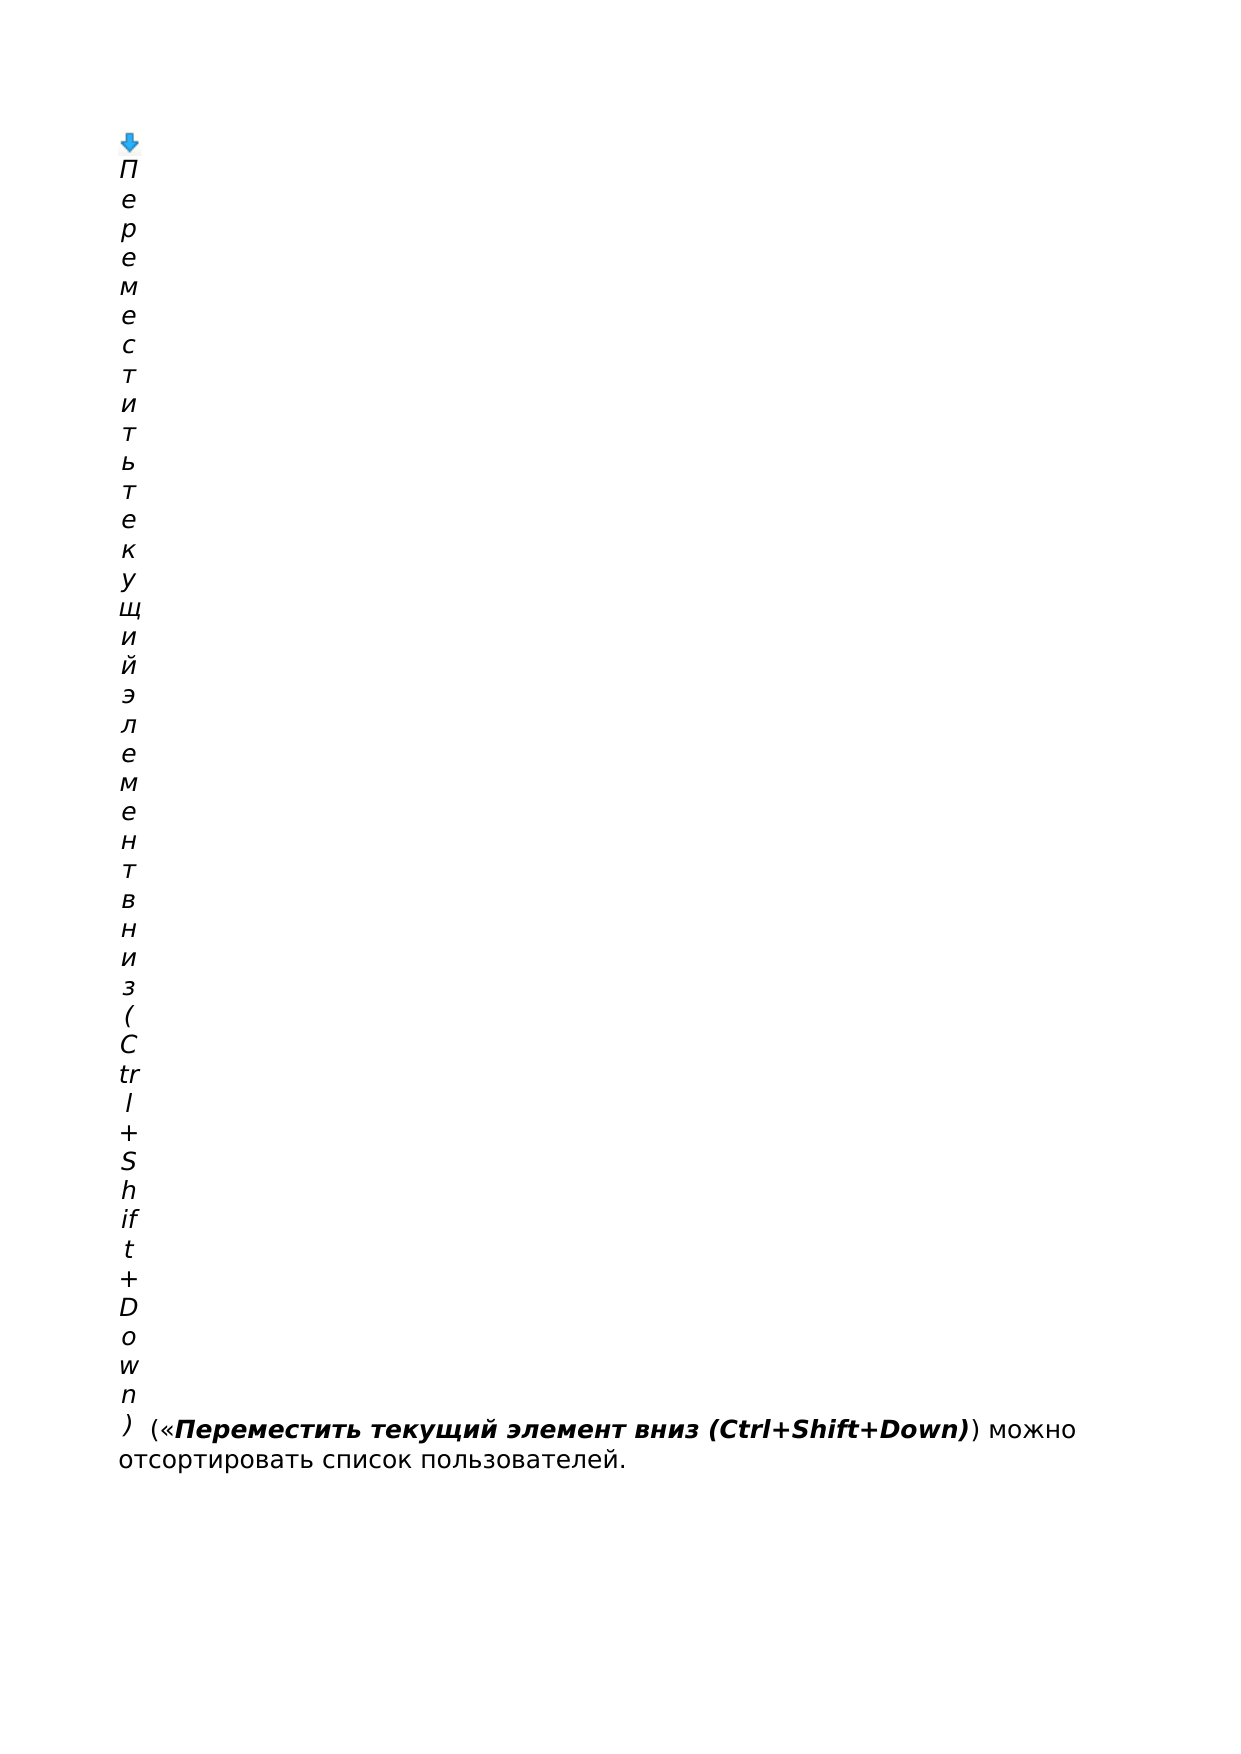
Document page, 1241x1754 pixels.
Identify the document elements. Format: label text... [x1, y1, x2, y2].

picture [118, 130, 142, 156]
text («Переместить текущий элемент вниз (Ctrl+Shift+Down)) можно отсортировать список пользователей. [118, 118, 1122, 1474]
text Переместить текущий элемент вниз (Ctrl+Shift+Down) [118, 156, 142, 1439]
